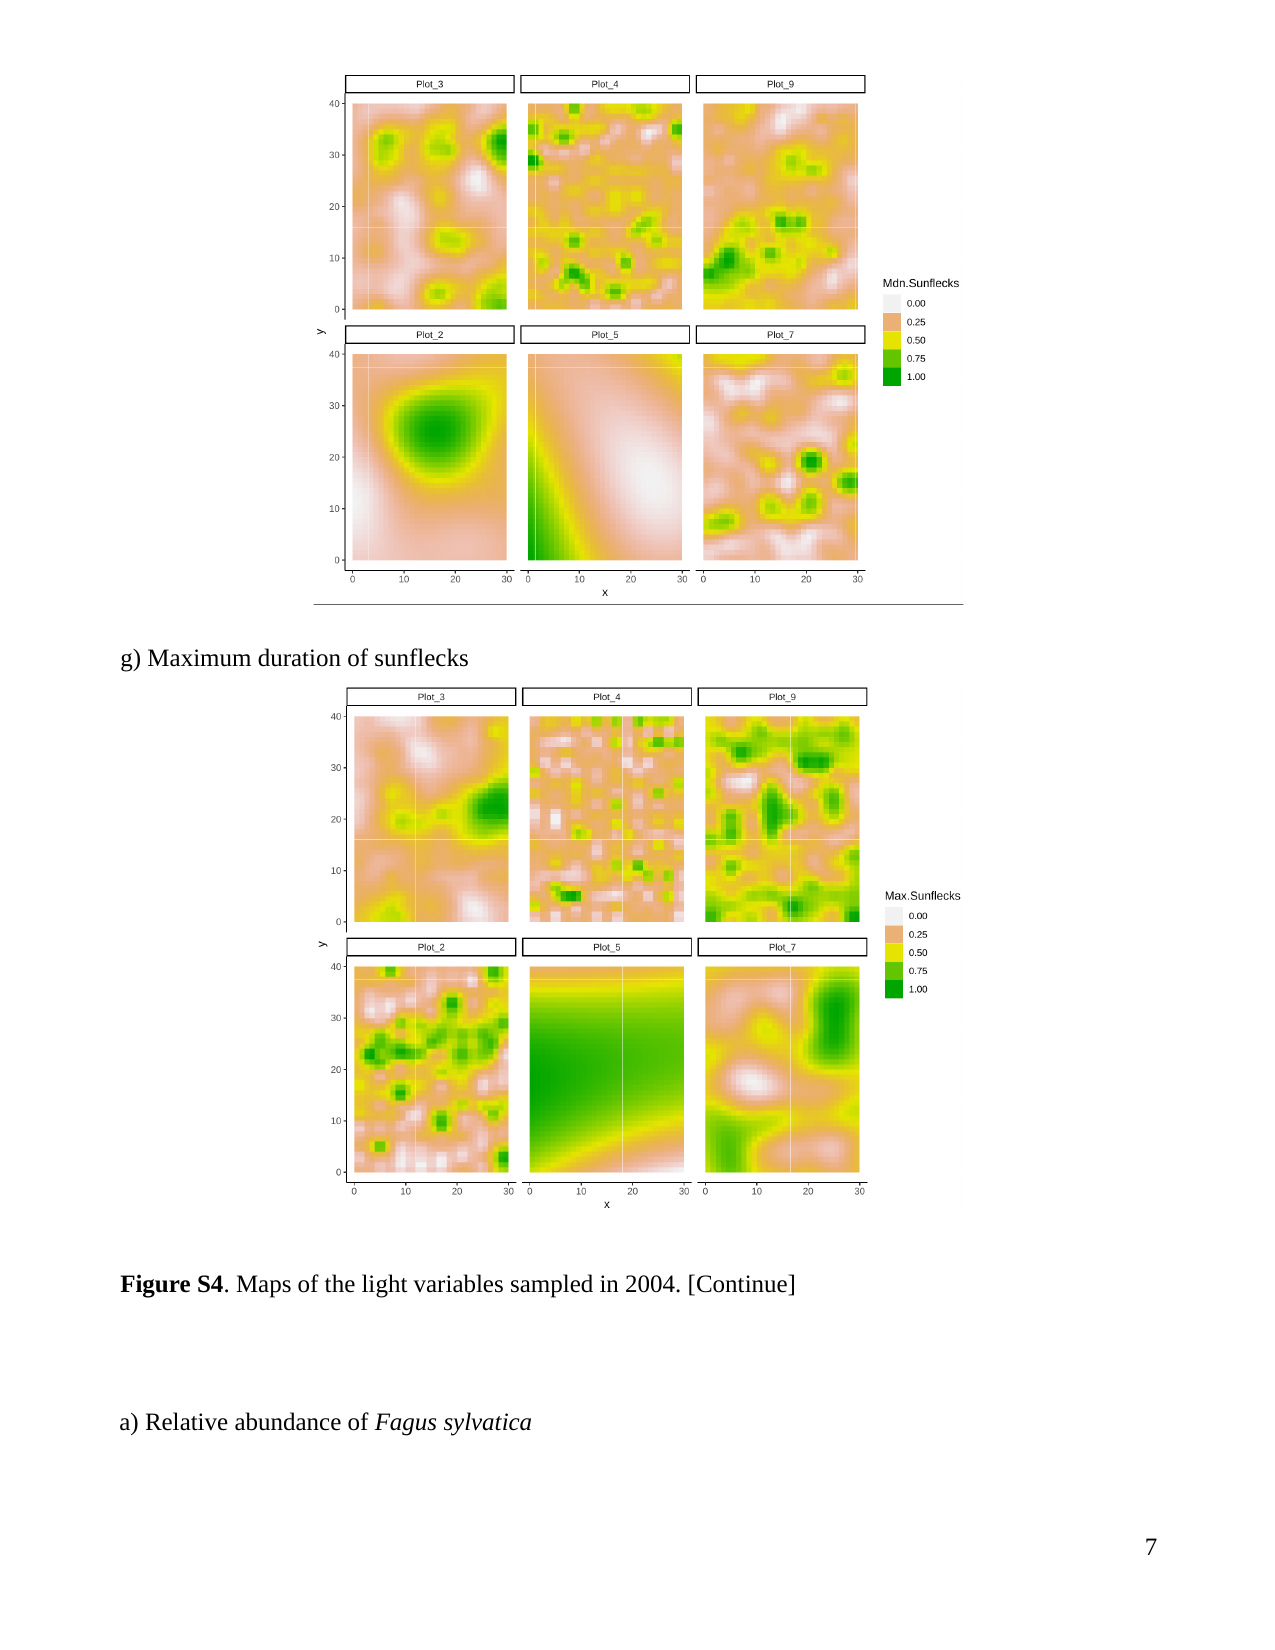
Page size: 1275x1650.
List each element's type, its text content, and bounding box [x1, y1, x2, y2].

table_header a) Relative abundance of Fagus sylvatica [118, 1407, 1163, 1450]
table_header g) Maximum duration of sunflecks [119, 75, 1158, 1269]
table_cell Figure S4. Maps of the light variables sampled in 2004. [Continue] [119, 1269, 1158, 1312]
